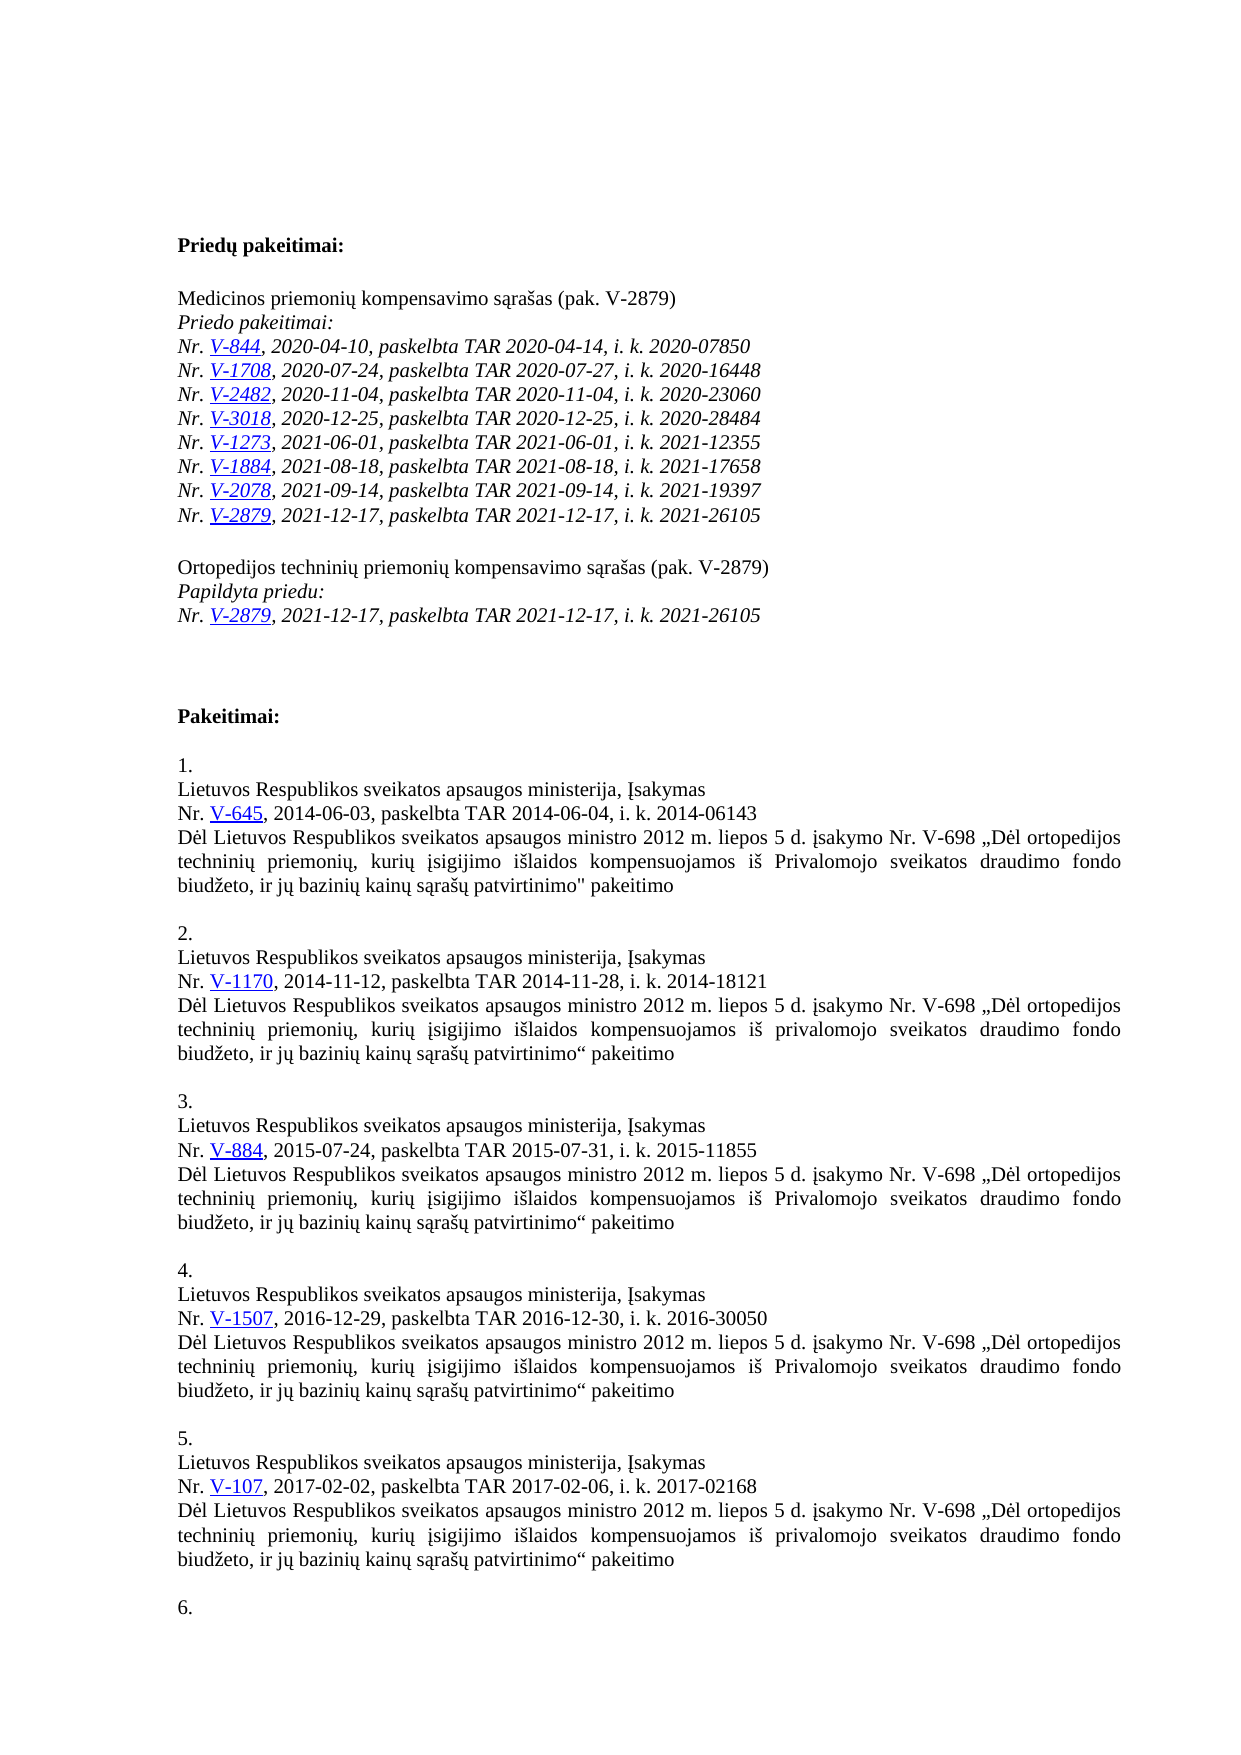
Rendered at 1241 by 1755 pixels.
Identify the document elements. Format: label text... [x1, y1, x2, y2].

text Dėl Lietuvos Respublikos sveikatos apsaugos ministro 2012 m. liepos 5 d. įsakymo Nr. V-698 „Dėl ortopedijos techninių priemonių, kurių įsigijimo išlaidos kompensuojamos iš privalomojo sveikatos draudimo fondo biudžeto, ir jų bazinių kainų sąrašų patvirtinimo“ pakeitimo [177, 1498, 1122, 1571]
text Pakeitimai: [177, 704, 1122, 728]
text Nr. V-884, 2015-07-24, paskelbta TAR 2015-07-31, i. k. 2015-11855 [177, 1137, 1122, 1162]
text 5. [177, 1426, 1122, 1450]
text Nr. V-1884, 2021-08-18, paskelbta TAR 2021-08-18, i. k. 2021-17658 [177, 454, 1122, 478]
text Nr. V-1507, 2016-12-29, paskelbta TAR 2016-12-30, i. k. 2016-30050 [177, 1306, 1122, 1330]
text Priedų pakeitimai: [177, 233, 1122, 257]
text Dėl Lietuvos Respublikos sveikatos apsaugos ministro 2012 m. liepos 5 d. įsakymo Nr. V-698 „Dėl ortopedijos techninių priemonių, kurių įsigijimo išlaidos kompensuojamos iš privalomojo sveikatos draudimo fondo biudžeto, ir jų bazinių kainų sąrašų patvirtinimo“ pakeitimo [177, 993, 1122, 1065]
text Nr. V-2879, 2021-12-17, paskelbta TAR 2021-12-17, i. k. 2021-26105 [177, 502, 1122, 527]
text 6. [177, 1595, 1122, 1619]
text 1. [177, 752, 1122, 777]
text 4. [177, 1258, 1122, 1282]
text Dėl Lietuvos Respublikos sveikatos apsaugos ministro 2012 m. liepos 5 d. įsakymo Nr. V-698 „Dėl ortopedijos techninių priemonių, kurių įsigijimo išlaidos kompensuojamos iš Privalomojo sveikatos draudimo fondo biudžeto, ir jų bazinių kainų sąrašų patvirtinimo“ pakeitimo [177, 1162, 1122, 1234]
text Ortopedijos techninių priemonių kompensavimo sąrašas (pak. V-2879) [177, 555, 1122, 579]
text Papildyta priedu: [177, 579, 1122, 603]
text Nr. V-645, 2014-06-03, paskelbta TAR 2014-06-04, i. k. 2014-06143 [177, 801, 1122, 825]
text Lietuvos Respublikos sveikatos apsaugos ministerija, Įsakymas [177, 945, 1122, 969]
text Nr. V-1708, 2020-07-24, paskelbta TAR 2020-07-27, i. k. 2020-16448 [177, 358, 1122, 382]
text Lietuvos Respublikos sveikatos apsaugos ministerija, Įsakymas [177, 1282, 1122, 1306]
text Nr. V-1170, 2014-11-12, paskelbta TAR 2014-11-28, i. k. 2014-18121 [177, 969, 1122, 993]
text Lietuvos Respublikos sveikatos apsaugos ministerija, Įsakymas [177, 777, 1122, 801]
text Nr. V-3018, 2020-12-25, paskelbta TAR 2020-12-25, i. k. 2020-28484 [177, 406, 1122, 430]
text Nr. V-2879, 2021-12-17, paskelbta TAR 2021-12-17, i. k. 2021-26105 [177, 603, 1122, 627]
text Dėl Lietuvos Respublikos sveikatos apsaugos ministro 2012 m. liepos 5 d. įsakymo Nr. V-698 „Dėl ortopedijos techninių priemonių, kurių įsigijimo išlaidos kompensuojamos iš Privalomojo sveikatos draudimo fondo biudžeto, ir jų bazinių kainų sąrašų patvirtinimo“ pakeitimo [177, 1330, 1122, 1402]
text Dėl Lietuvos Respublikos sveikatos apsaugos ministro 2012 m. liepos 5 d. įsakymo Nr. V-698 „Dėl ortopedijos techninių priemonių, kurių įsigijimo išlaidos kompensuojamos iš Privalomojo sveikatos draudimo fondo biudžeto, ir jų bazinių kainų sąrašų patvirtinimo" pakeitimo [177, 825, 1122, 897]
text Medicinos priemonių kompensavimo sąrašas (pak. V-2879) [177, 286, 1122, 310]
text Nr. V-1273, 2021-06-01, paskelbta TAR 2021-06-01, i. k. 2021-12355 [177, 430, 1122, 454]
text 3. [177, 1089, 1122, 1113]
text Lietuvos Respublikos sveikatos apsaugos ministerija, Įsakymas [177, 1113, 1122, 1137]
text 2. [177, 921, 1122, 945]
text Lietuvos Respublikos sveikatos apsaugos ministerija, Įsakymas [177, 1450, 1122, 1474]
text Nr. V-2482, 2020-11-04, paskelbta TAR 2020-11-04, i. k. 2020-23060 [177, 382, 1122, 406]
text Nr. V-107, 2017-02-02, paskelbta TAR 2017-02-06, i. k. 2017-02168 [177, 1474, 1122, 1498]
text Nr. V-2078, 2021-09-14, paskelbta TAR 2021-09-14, i. k. 2021-19397 [177, 478, 1122, 502]
text Priedo pakeitimai: [177, 310, 1122, 334]
text Nr. V-844, 2020-04-10, paskelbta TAR 2020-04-14, i. k. 2020-07850 [177, 334, 1122, 358]
